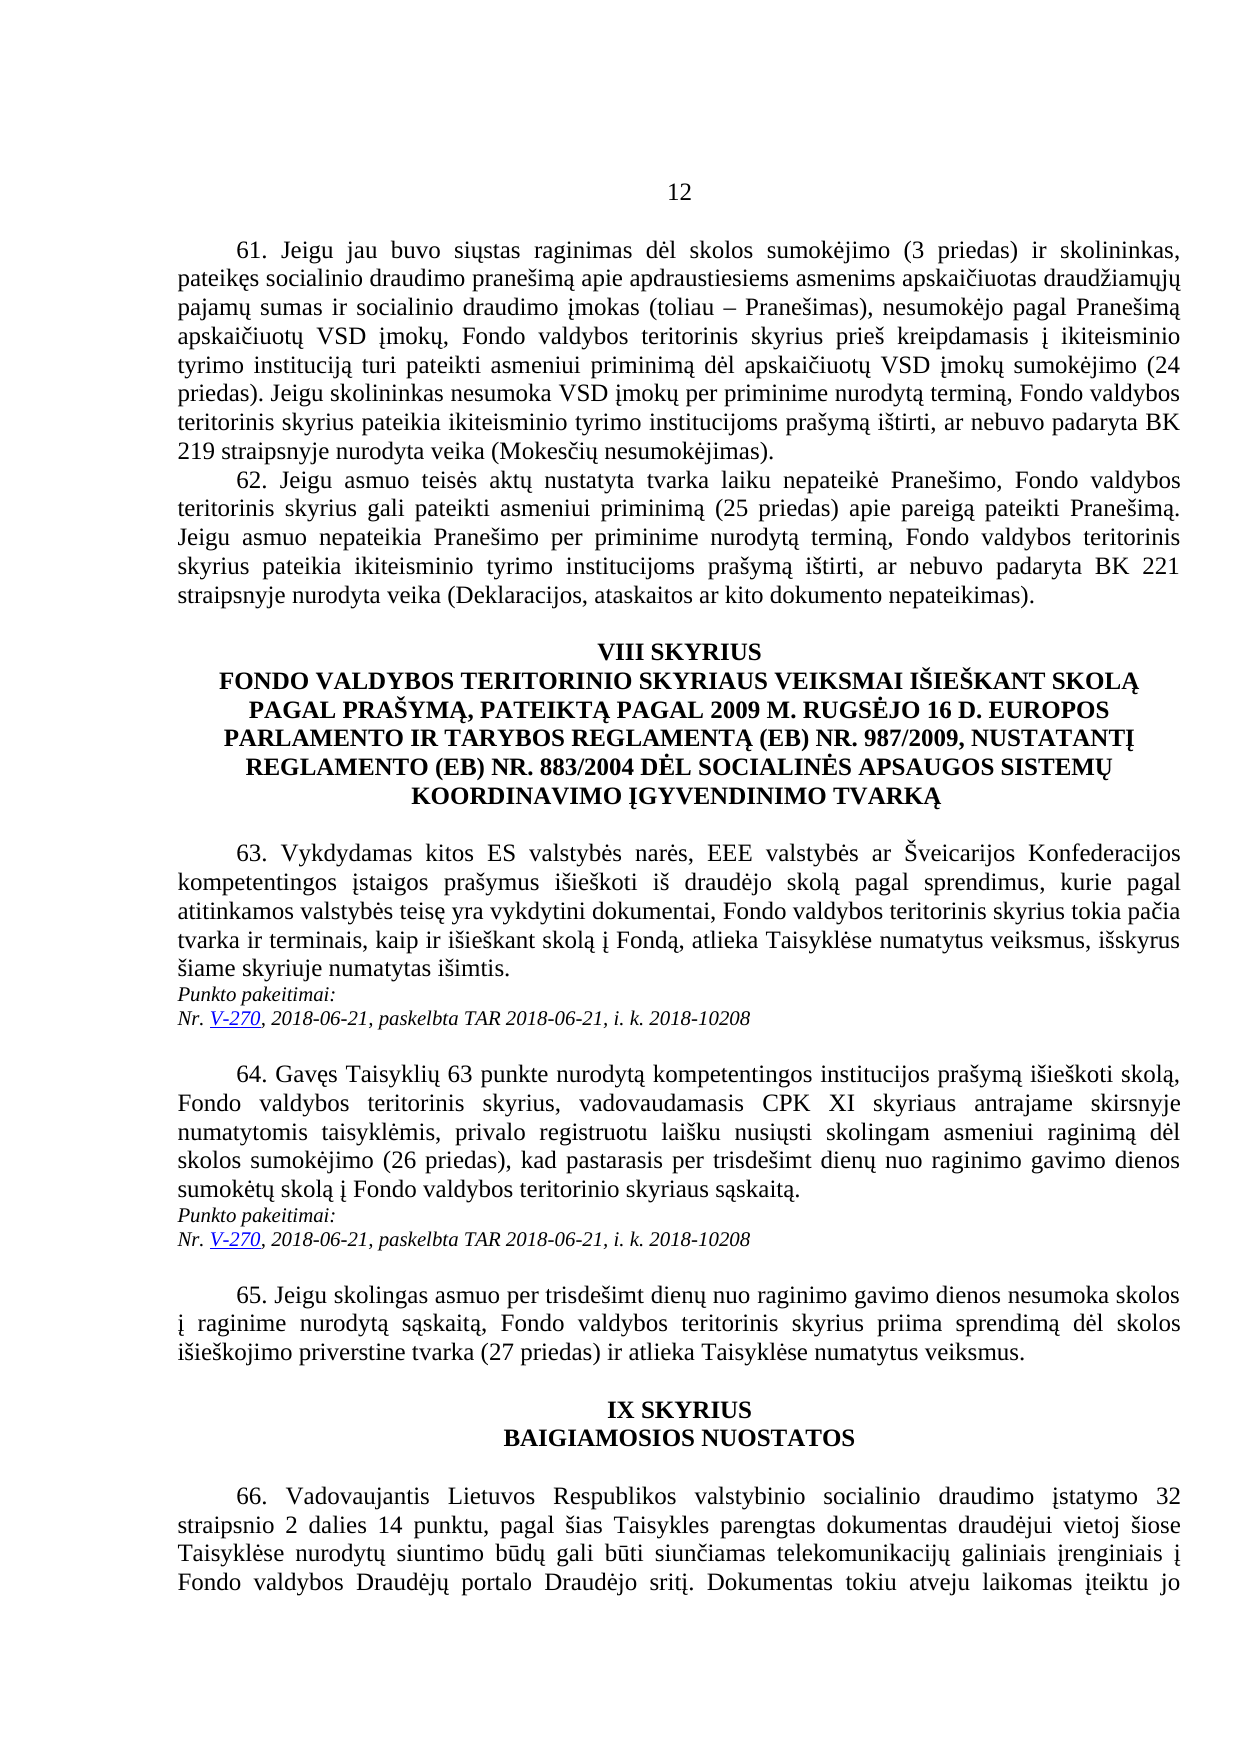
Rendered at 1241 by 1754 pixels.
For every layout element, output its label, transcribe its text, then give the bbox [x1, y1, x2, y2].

text 66. Vadovaujantis Lietuvos Respublikos valstybinio socialinio draudimo įstatymo 32 straipsnio 2 dalies 14 punktu, pagal šias Taisykles parengtas dokumentas draudėjui vietoj šiose Taisyklėse nurodytų siuntimo būdų gali būti siunčiamas telekomunikacijų galiniais įrenginiais į Fondo valdybos Draudėjų portalo Draudėjo sritį. Dokumentas tokiu atveju laikomas įteiktu jo [177, 1481, 1181, 1596]
text FONDO VALDYBOS TERITORINIO SKYRIAUS VEIKSMAI IŠIEŠKANT SKOLĄ PAGAL PRAŠYMĄ, PATEIKTĄ PAGAL 2009 M. RUGSĖJO 16 D. EUROPOS PARLAMENTO IR TARYBOS REGLAMENTĄ (EB) NR. 987/2009, NUSTATANTĮ REGLAMENTO (EB) NR. 883/2004 DĖL SOCIALINĖS APSAUGOS SISTEMŲ KOORDINAVIMO ĮGYVENDINIMO TVARKĄ [177, 666, 1181, 810]
text Punkto pakeitimai: [177, 1203, 1181, 1227]
text 65. Jeigu skolingas asmuo per trisdešimt dienų nuo raginimo gavimo dienos nesumoka skolos į raginime nurodytą sąskaitą, Fondo valdybos teritorinis skyrius priima sprendimą dėl skolos išieškojimo priverstine tvarka (27 priedas) ir atlieka Taisyklėse numatytus veiksmus. [177, 1280, 1181, 1366]
text VIII SKYRIUS [177, 637, 1181, 666]
text 61. Jeigu jau buvo siųstas raginimas dėl skolos sumokėjimo (3 priedas) ir skolininkas, pateikęs socialinio draudimo pranešimą apie apdraustiesiems asmenims apskaičiuotas draudžiamųjų pajamų sumas ir socialinio draudimo įmokas (toliau – Pranešimas), nesumokėjo pagal Pranešimą apskaičiuotų VSD įmokų, Fondo valdybos teritorinis skyrius prieš kreipdamasis į ikiteisminio tyrimo instituciją turi pateikti asmeniui priminimą dėl apskaičiuotų VSD įmokų sumokėjimo (24 priedas). Jeigu skolininkas nesumoka VSD įmokų per priminime nurodytą terminą, Fondo valdybos teritorinis skyrius pateikia ikiteisminio tyrimo institucijoms prašymą ištirti, ar nebuvo padaryta BK 219 straipsnyje nurodyta veika (Mokesčių nesumokėjimas). [177, 235, 1181, 465]
text BAIGIAMOSIOS NUOSTATOS [177, 1423, 1181, 1452]
text Punkto pakeitimai: [177, 982, 1181, 1006]
text 64. Gavęs Taisyklių 63 punkte nurodytą kompetentingos institucijos prašymą išieškoti skolą, Fondo valdybos teritorinis skyrius, vadovaudamasis CPK XI skyriaus antrajame skirsnyje numatytomis taisyklėmis, privalo registruotu laišku nusiųsti skolingam asmeniui raginimą dėl skolos sumokėjimo (26 priedas), kad pastarasis per trisdešimt dienų nuo raginimo gavimo dienos sumokėtų skolą į Fondo valdybos teritorinio skyriaus sąskaitą. [177, 1059, 1181, 1203]
text Nr. V-270, 2018-06-21, paskelbta TAR 2018-06-21, i. k. 2018-10208 [177, 1006, 1181, 1030]
text IX SKYRIUS [177, 1395, 1181, 1423]
text 62. Jeigu asmuo teisės aktų nustatyta tvarka laiku nepateikė Pranešimo, Fondo valdybos teritorinis skyrius gali pateikti asmeniui priminimą (25 priedas) apie pareigą pateikti Pranešimą. Jeigu asmuo nepateikia Pranešimo per priminime nurodytą terminą, Fondo valdybos teritorinis skyrius pateikia ikiteisminio tyrimo institucijoms prašymą ištirti, ar nebuvo padaryta BK 221 straipsnyje nurodyta veika (Deklaracijos, ataskaitos ar kito dokumento nepateikimas). [177, 465, 1181, 608]
text Nr. V-270, 2018-06-21, paskelbta TAR 2018-06-21, i. k. 2018-10208 [177, 1227, 1181, 1251]
text 63. Vykdydamas kitos ES valstybės narės, EEE valstybės ar Šveicarijos Konfederacijos kompetentingos įstaigos prašymus išieškoti iš draudėjo skolą pagal sprendimus, kurie pagal atitinkamos valstybės teisę yra vykdytini dokumentai, Fondo valdybos teritorinis skyrius tokia pačia tvarka ir terminais, kaip ir išieškant skolą į Fondą, atlieka Taisyklėse numatytus veiksmus, išskyrus šiame skyriuje numatytas išimtis. [177, 838, 1181, 982]
